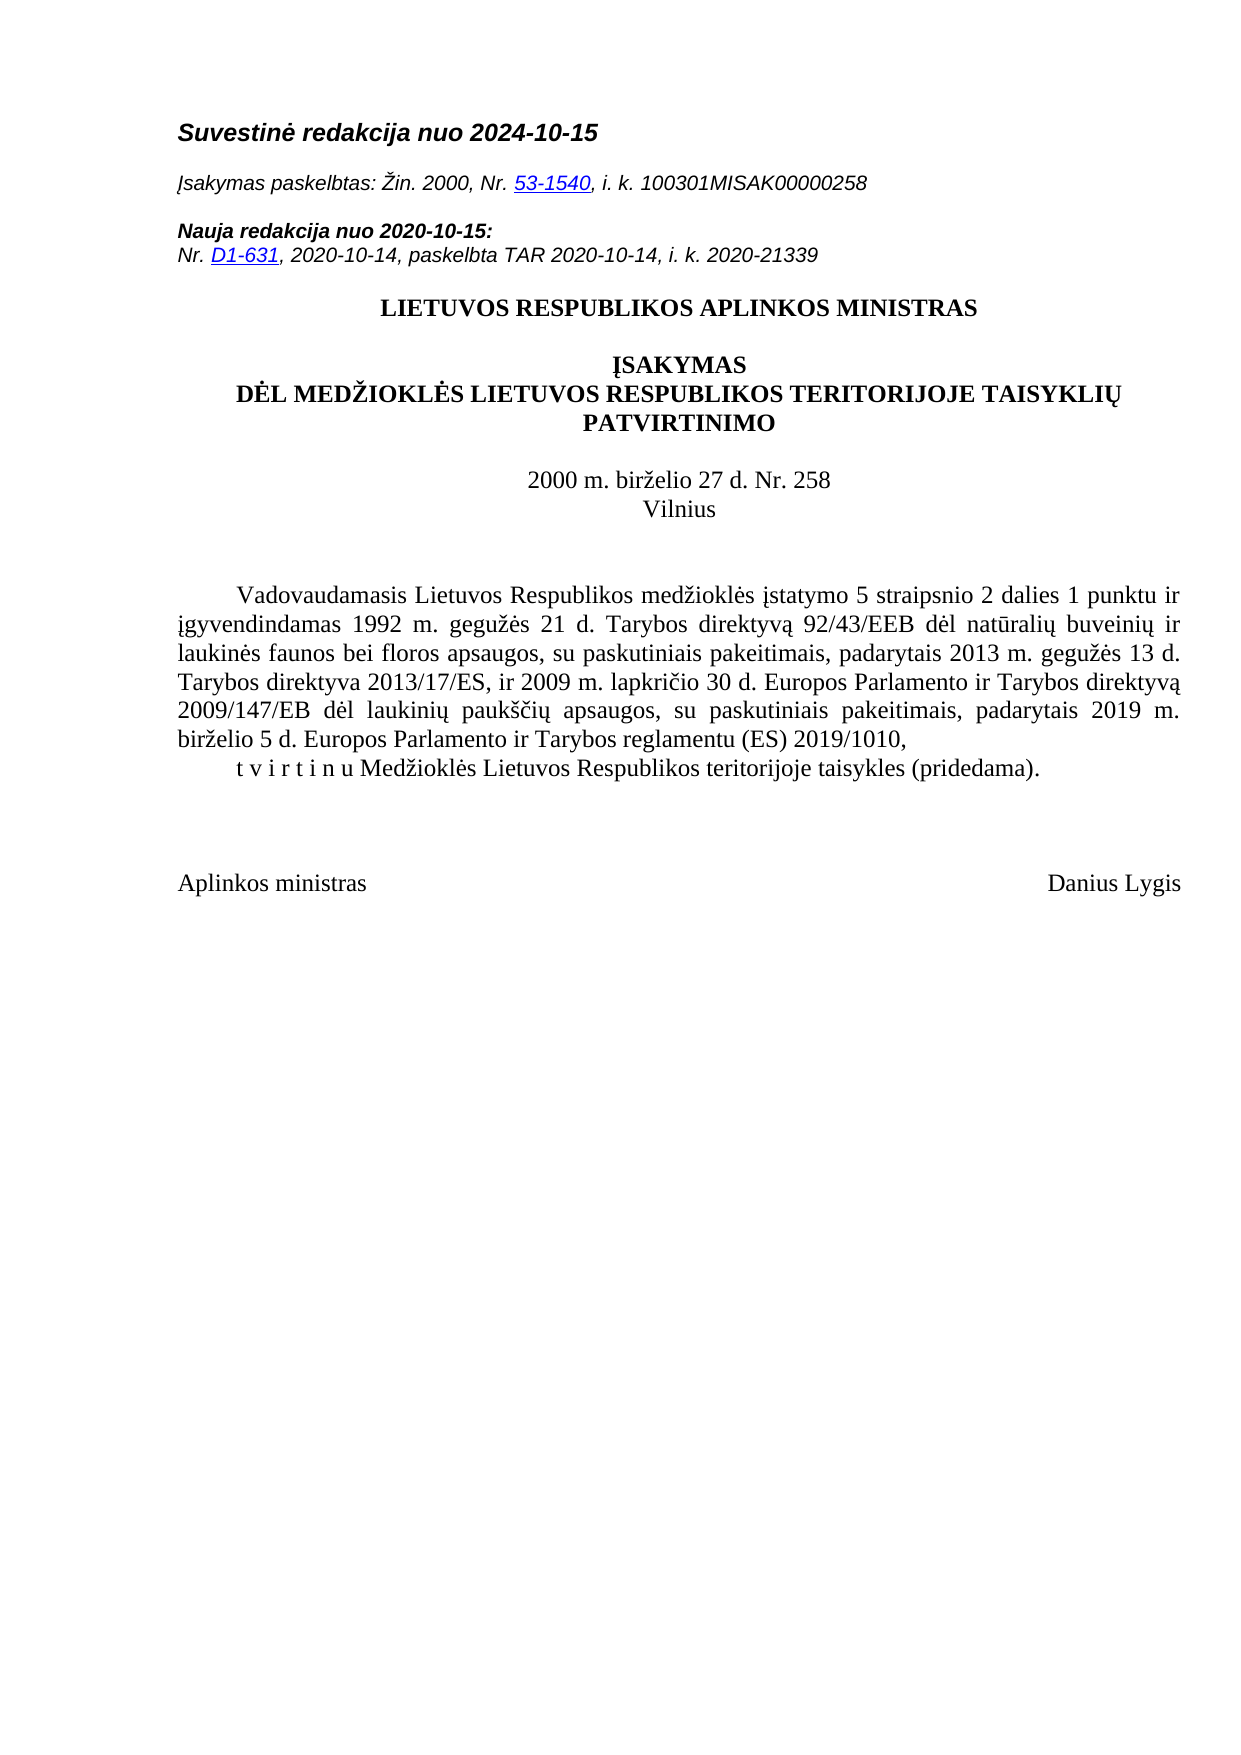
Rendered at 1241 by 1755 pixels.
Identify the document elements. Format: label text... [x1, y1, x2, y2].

text LIETUVOS RESPUBLIKOS APLINKOS MINISTRAS [177, 293, 1181, 322]
text ĮSAKYMAS [177, 351, 1181, 379]
text Nr. D1-631, 2020-10-14, paskelbta TAR 2020-10-14, i. k. 2020-21339 [177, 243, 1181, 267]
text Nauja redakcija nuo 2020-10-15: [177, 219, 1181, 243]
text t v i r t i n u Medžioklės Lietuvos Respublikos teritorijoje taisykles (pridedama). [177, 753, 1181, 782]
text DĖL MEDŽIOKLĖS LIETUVOS RESPUBLIKOS TERITORIJOJE TAISYKLIŲ PATVIRTINIMO [177, 379, 1181, 437]
text Suvestinė redakcija nuo 2024-10-15 [177, 118, 1181, 147]
text Įsakymas paskelbtas: Žin. 2000, Nr. 53-1540, i. k. 100301MISAK00000258 [177, 171, 1181, 195]
text 2000 m. birželio 27 d. Nr. 258 [177, 466, 1181, 494]
text Aplinkos ministras Danius Lygis [177, 868, 1181, 897]
text Vadovaudamasis Lietuvos Respublikos medžioklės įstatymo 5 straipsnio 2 dalies 1 punktu ir įgyvendindamas 1992 m. gegužės 21 d. Tarybos direktyvą 92/43/EEB dėl natūralių buveinių ir laukinės faunos bei floros apsaugos, su paskutiniais pakeitimais, padarytais 2013 m. gegužės 13 d. Tarybos direktyva 2013/17/ES, ir 2009 m. lapkričio 30 d. Europos Parlamento ir Tarybos direktyvą 2009/147/EB dėl laukinių paukščių apsaugos, su paskutiniais pakeitimais, padarytais 2019 m. birželio 5 d. Europos Parlamento ir Tarybos reglamentu (ES) 2019/1010, [177, 581, 1181, 753]
text Vilnius [177, 494, 1181, 523]
